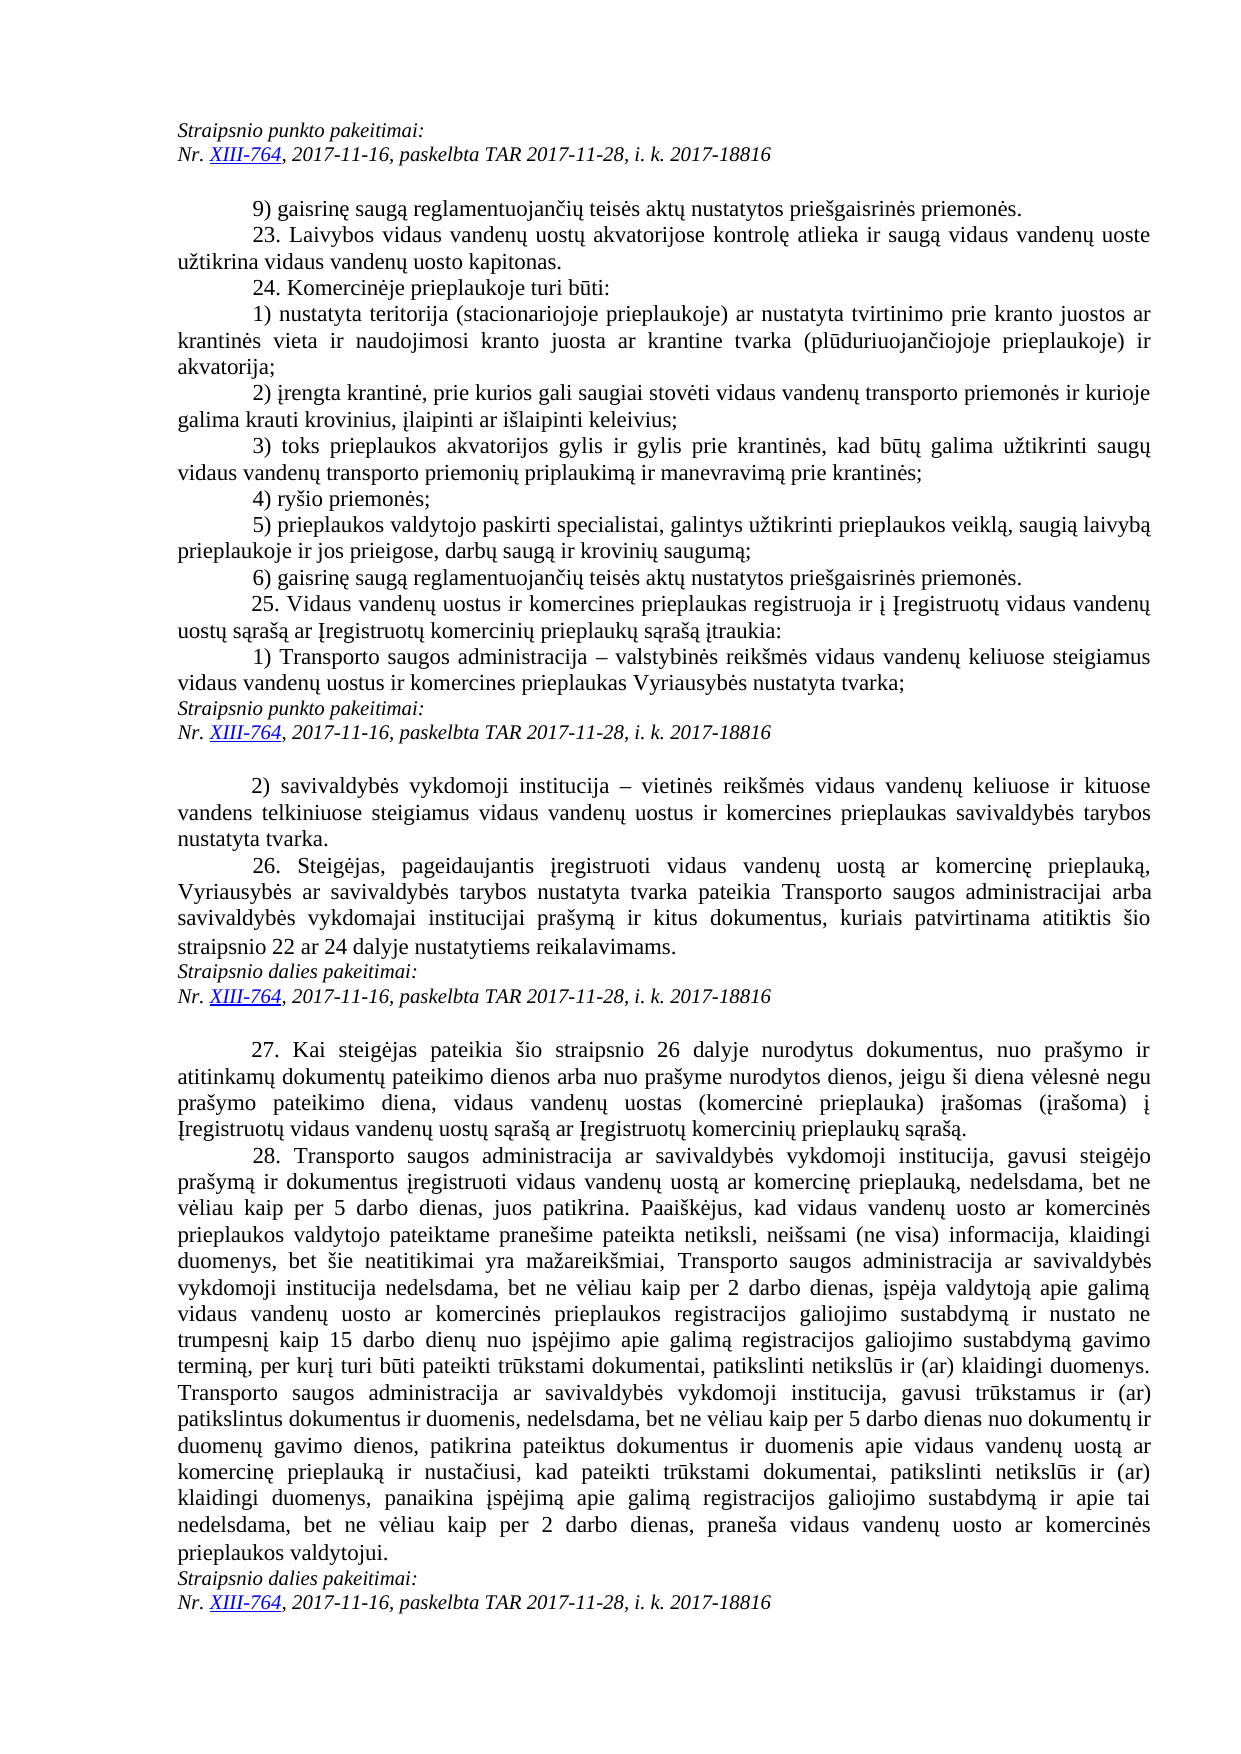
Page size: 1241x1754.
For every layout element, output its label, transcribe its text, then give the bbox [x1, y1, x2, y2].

text 28. Transporto saugos administracija ar savivaldybės vykdomoji institucija, gavusi steigėjo prašymą ir dokumentus įregistruoti vidaus vandenų uostą ar komercinę prieplauką, nedelsdama, bet ne vėliau kaip per 5 darbo dienas, juos patikrina. Paaiškėjus, kad vidaus vandenų uosto ar komercinės prieplaukos valdytojo pateiktame pranešime pateikta netiksli, neišsami (ne visa) informacija, klaidingi duomenys, bet šie neatitikimai yra mažareikšmiai, Transporto saugos administracija ar savivaldybės vykdomoji institucija nedelsdama, bet ne vėliau kaip per 2 darbo dienas, įspėja valdytoją apie galimą vidaus vandenų uosto ar komercinės prieplaukos registracijos galiojimo sustabdymą ir nustato ne trumpesnį kaip 15 darbo dienų nuo įspėjimo apie galimą registracijos galiojimo sustabdymą gavimo terminą, per kurį turi būti pateikti trūkstami dokumentai, patikslinti netikslūs ir (ar) klaidingi duomenys. Transporto saugos administracija ar savivaldybės vykdomoji institucija, gavusi trūkstamus ir (ar) patikslintus dokumentus ir duomenis, nedelsdama, bet ne vėliau kaip per 5 darbo dienas nuo dokumentų ir duomenų gavimo dienos, patikrina pateiktus dokumentus ir duomenis apie vidaus vandenų uostą ar komercinę prieplauką ir nustačiusi, kad pateikti trūkstami dokumentai, patikslinti netikslūs ir (ar) klaidingi duomenys, panaikina įspėjimą apie galimą registracijos galiojimo sustabdymą ir apie tai nedelsdama, bet ne vėliau kaip per 2 darbo dienas, praneša vidaus vandenų uosto ar komercinės prieplaukos valdytojui. [177, 1142, 1152, 1566]
text 2) savivaldybės vykdomoji institucija – vietinės reikšmės vidaus vandenų keliuose ir kituose vandens telkiniuose steigiamus vidaus vandenų uostus ir komercines prieplaukas savivaldybės tarybos nustatyta tvarka. [177, 773, 1152, 852]
text 2) įrengta krantinė, prie kurios gali saugiai stovėti vidaus vandenų transporto priemonės ir kurioje galima krauti krovinius, įlaipinti ar išlaipinti keleivius; [177, 379, 1152, 432]
text Straipsnio punkto pakeitimai: [177, 696, 1152, 720]
text 3) toks prieplaukos akvatorijos gylis ir gylis prie krantinės, kad būtų galima užtikrinti saugų vidaus vandenų transporto priemonių priplaukimą ir manevravimą prie krantinės; [177, 432, 1152, 485]
text Nr. XIII-764, 2017-11-16, paskelbta TAR 2017-11-28, i. k. 2017-18816 [177, 983, 1152, 1008]
text 27. Kai steigėjas pateikia šio straipsnio 26 dalyje nurodytus dokumentus, nuo prašymo ir atitinkamų dokumentų pateikimo dienos arba nuo prašyme nurodytos dienos, jeigu ši diena vėlesnė negu prašymo pateikimo diena, vidaus vandenų uostas (komercinė prieplauka) įrašomas (įrašoma) į Įregistruotų vidaus vandenų uostų sąrašą ar Įregistruotų komercinių prieplaukų sąrašą. [177, 1036, 1152, 1142]
text 1) nustatyta teritorija (stacionariojoje prieplaukoje) ar nustatyta tvirtinimo prie kranto juostos ar krantinės vieta ir naudojimosi kranto juosta ar krantine tvarka (plūduriuojančiojoje prieplaukoje) ir akvatorija; [177, 300, 1152, 379]
text Nr. XIII-764, 2017-11-16, paskelbta TAR 2017-11-28, i. k. 2017-18816 [177, 142, 1152, 166]
text 23. Laivybos vidaus vandenų uostų akvatorijose kontrolę atlieka ir saugą vidaus vandenų uoste užtikrina vidaus vandenų uosto kapitonas. [177, 221, 1152, 274]
text Straipsnio dalies pakeitimai: [177, 1566, 1152, 1590]
text 5) prieplaukos valdytojo paskirti specialistai, galintys užtikrinti prieplaukos veiklą, saugią laivybą prieplaukoje ir jos prieigose, darbų saugą ir krovinių saugumą; [177, 511, 1152, 564]
text 9) gaisrinę saugą reglamentuojančių teisės aktų nustatytos priešgaisrinės priemonės. [177, 195, 1152, 221]
text Straipsnio punkto pakeitimai: [177, 118, 1152, 142]
text 1) Transporto saugos administracija – valstybinės reikšmės vidaus vandenų keliuose steigiamus vidaus vandenų uostus ir komercines prieplaukas Vyriausybės nustatyta tvarka; [177, 643, 1152, 696]
text 6) gaisrinę saugą reglamentuojančių teisės aktų nustatytos priešgaisrinės priemonės. [177, 564, 1152, 590]
text Straipsnio dalies pakeitimai: [177, 959, 1152, 983]
text 4) ryšio priemonės; [177, 485, 1152, 511]
text 26. Steigėjas, pageidaujantis įregistruoti vidaus vandenų uostą ar komercinę prieplauką, Vyriausybės ar savivaldybės tarybos nustatyta tvarka pateikia Transporto saugos administracijai arba savivaldybės vykdomajai institucijai prašymą ir kitus dokumentus, kuriais patvirtinama atitiktis šio straipsnio 22 ar 24 dalyje nustatytiems reikalavimams. [177, 852, 1152, 959]
text Nr. XIII-764, 2017-11-16, paskelbta TAR 2017-11-28, i. k. 2017-18816 [177, 720, 1152, 744]
text 24. Komercinėje prieplaukoje turi būti: [177, 274, 1152, 300]
text Nr. XIII-764, 2017-11-16, paskelbta TAR 2017-11-28, i. k. 2017-18816 [177, 1590, 1152, 1614]
text 25. Vidaus vandenų uostus ir komercines prieplaukas registruoja ir į Įregistruotų vidaus vandenų uostų sąrašą ar Įregistruotų komercinių prieplaukų sąrašą įtraukia: [177, 590, 1152, 643]
